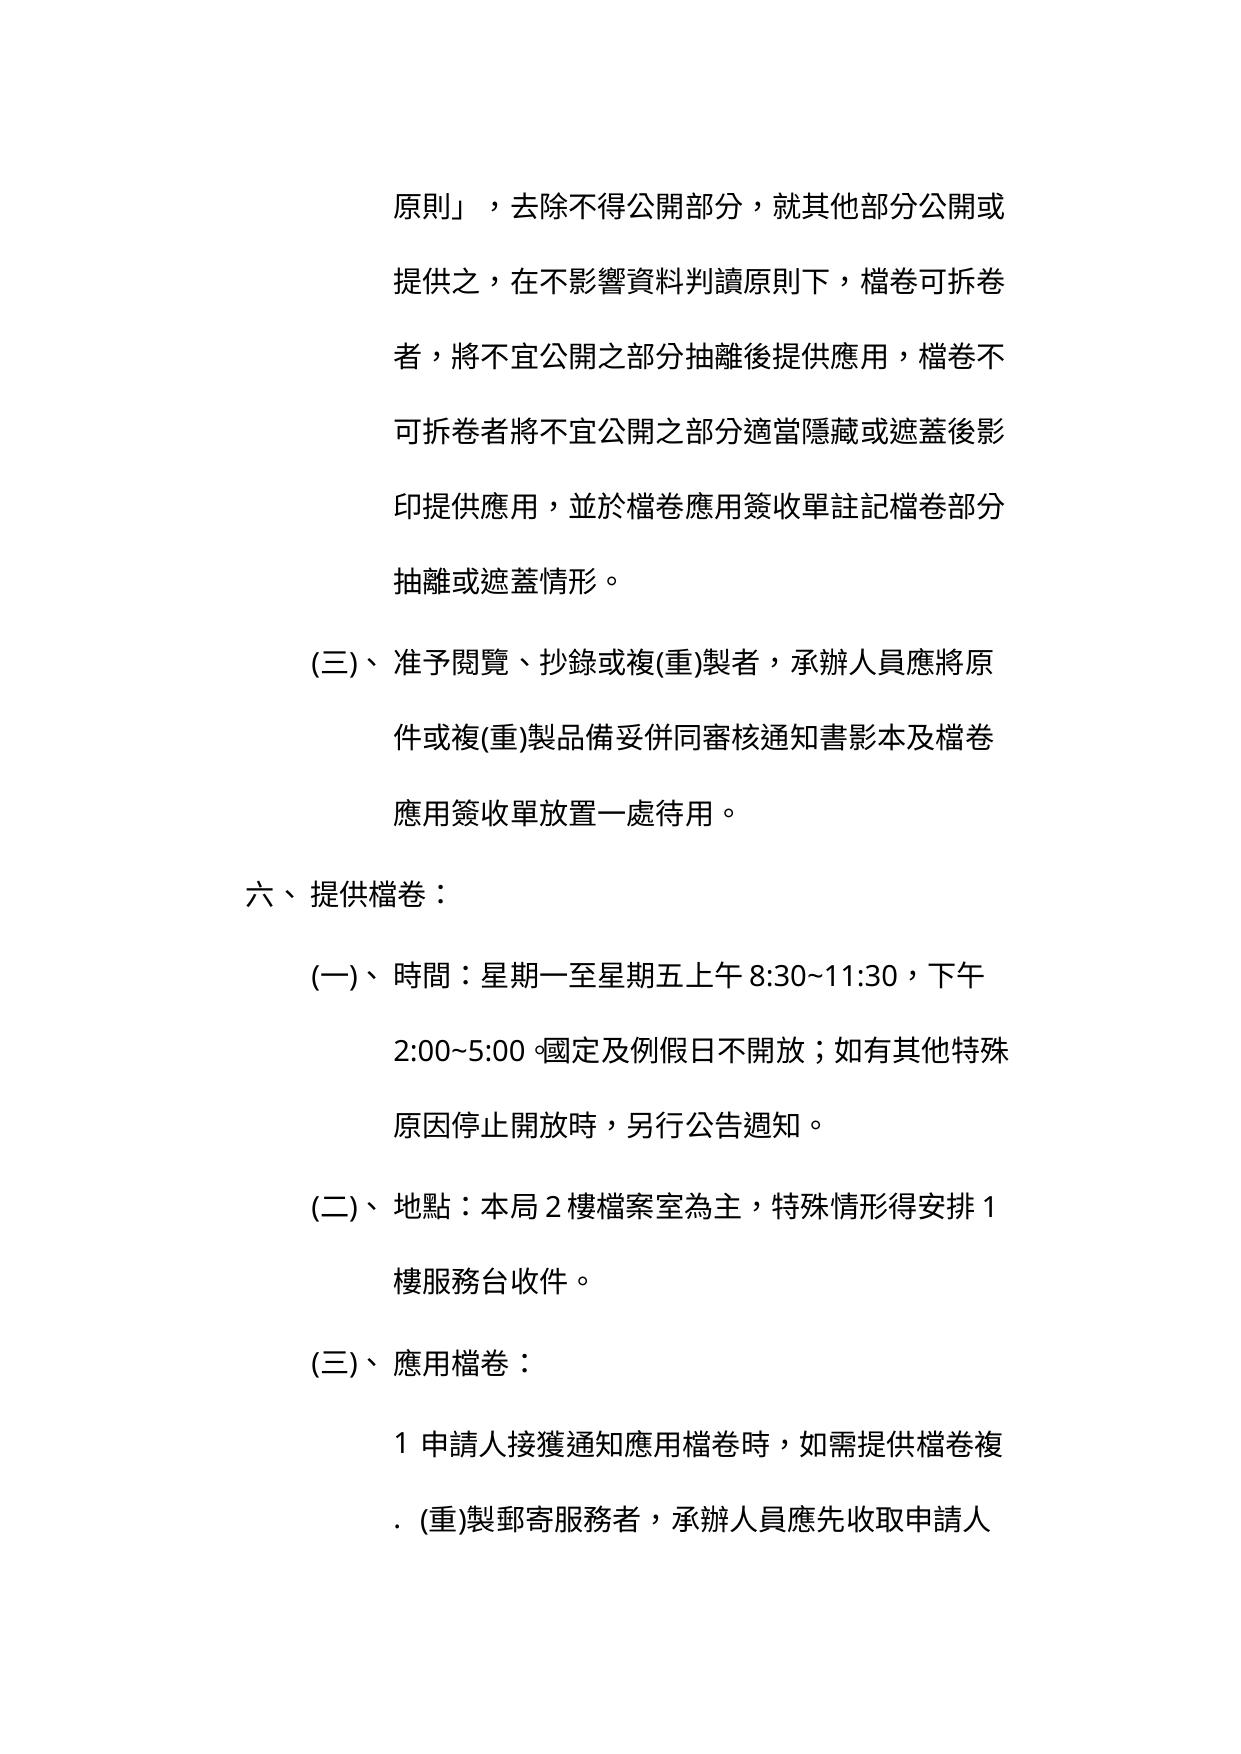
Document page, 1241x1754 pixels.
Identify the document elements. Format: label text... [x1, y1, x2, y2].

table_cell 時間：星期一至星期五上午8:30~11:30，下午2:00~5:00。國定及例假日不開放；如有其他特殊原因停止開放時，另行公告週知。 [390, 933, 1012, 1164]
table_cell [228, 1165, 307, 1321]
table_cell [228, 621, 307, 852]
table_cell 地點：本局2樓檔案室為主，特殊情形得安排1樓服務台收件。 [390, 1165, 1012, 1321]
table_cell (三)、 [307, 1321, 390, 1402]
table_cell [307, 1402, 390, 1558]
table_cell 准予閱覽、抄錄或複(重)製者，承辦人員應將原件或複(重)製品備妥併同審核通知書影本及檔卷應用簽收單放置一處待用。 [390, 621, 1012, 852]
table_cell 提供檔卷： [307, 852, 1012, 933]
table_cell [228, 1402, 307, 1558]
table_cell (三)、 [307, 621, 390, 852]
table_cell 原則」，去除不得公開部分，就其他部分公開或提供之，在不影響資料判讀原則下，檔卷可拆卷者，將不宜公開之部分抽離後提供應用，檔卷不可拆卷者將不宜公開之部分適當隱藏或遮蓋後影印提供應用，並於檔卷應用簽收單註記檔卷部分抽離或遮蓋情形。 [390, 165, 1012, 621]
table_cell [228, 165, 307, 621]
table_cell 應用檔卷： [390, 1321, 1012, 1402]
table_cell 1. [390, 1402, 417, 1558]
table_cell 申請人接獲通知應用檔卷時，如需提供檔卷複(重)製郵寄服務者，承辦人員應先收取申請人繳交之郵資、手續費及複(重)製費用後，將複(重)製品併同收據寄交申請人並辦理調案歸還。 [417, 1402, 1012, 1558]
table_cell 六、 [228, 852, 307, 933]
table_cell [228, 933, 307, 1164]
table_cell (一)、 [307, 933, 390, 1164]
table_cell (二)、 [307, 1165, 390, 1321]
table_cell [228, 1321, 307, 1402]
table_cell [307, 165, 390, 621]
